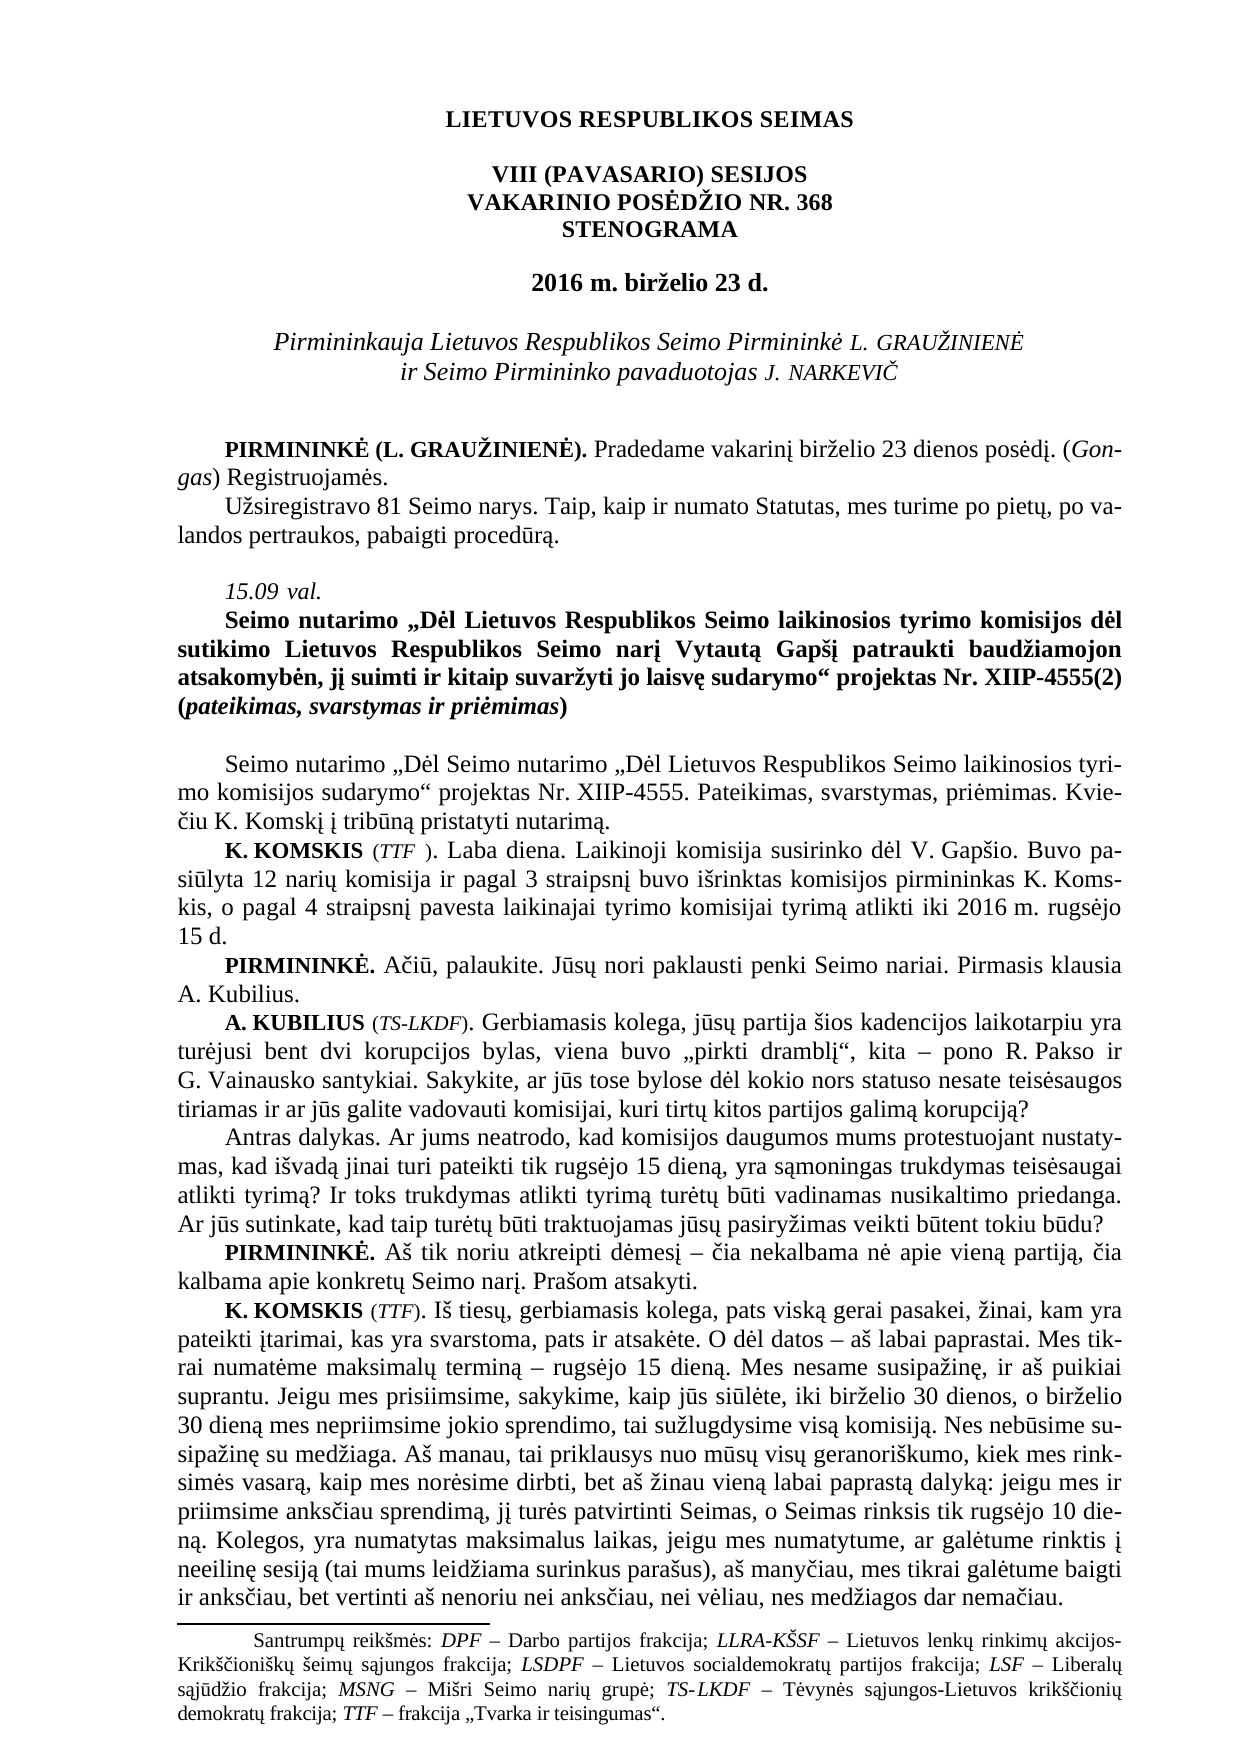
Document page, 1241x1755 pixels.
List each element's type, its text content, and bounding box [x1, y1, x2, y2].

text Sei­mo nu­ta­ri­mo „Dėl Sei­mo nu­ta­ri­mo „Dėl Lie­tu­vos Res­pub­li­kos Sei­mo lai­ki­no­sios ty­ri­mo ko­mi­si­jos su­da­ry­mo“ pro­jek­tas Nr. XIIP-4555. Pa­tei­ki­mas, svars­ty­mas, pri­ėmi­mas. Kvie­čiu K. Koms­kį į tri­bū­ną pri­sta­ty­ti nu­ta­ri­mą. [177, 749, 1122, 835]
text Sei­mo nu­ta­ri­mo „Dėl Lie­tu­vos Res­pub­li­kos Sei­mo lai­ki­no­sios ty­ri­mo ko­mi­si­jos dėl su­ti­ki­mo Lie­tu­vos Res­pub­li­kos Sei­mo na­rį Vy­tau­tą Gap­šį pa­trauk­ti bau­džia­mo­jon atsako­my­bėn, jį su­im­ti ir ki­taip su­var­žy­ti jo lais­vę su­da­ry­mo“ pro­jek­tas Nr. XIIP-4555(2) (pa­tei­ki­mas, svars­ty­mas ir pri­ėmi­mas) [177, 605, 1122, 720]
text Pirmininkauja Lietuvos Respublikos Seimo Pirmininkė L. GRAUŽINIENĖ ir Seimo Pirmininko pavaduotojas J. NARKEVIČ [177, 326, 1122, 386]
text PIRMININKĖ. Aš tik no­riu at­kreip­ti dė­me­sį – čia ne­kal­ba­ma nė apie vie­ną par­ti­ją, čia kal­ba­ma apie kon­kre­tų Sei­mo na­rį. Pra­šom at­sa­ky­ti. [177, 1237, 1122, 1295]
title STENOGRAMA [177, 215, 1122, 243]
text 2016 m. birželio 23 d. [177, 267, 1122, 297]
text Už­si­re­gist­ra­vo 81 Sei­mo na­rys. Taip, kaip ir nu­ma­to Sta­tu­tas, mes tu­ri­me po pie­tų, po va­lan­dos per­trau­kos, pa­baig­ti pro­ce­dū­rą. [177, 491, 1122, 549]
title LIETUVOS RESPUBLIKOS SEIMAS [177, 105, 1122, 132]
text K. KOMSKIS (TTF). Iš tie­sų, ger­bia­ma­sis ko­le­ga, pats vis­ką ge­rai pa­sa­kei, ži­nai, kam yra pa­teik­ti įta­ri­mai, kas yra svars­to­ma, pats ir at­sa­kė­te. O dėl da­tos – aš la­bai pa­pras­tai. Mes tik­rai nu­ma­tė­me mak­si­ma­lų ter­mi­ną – rug­sė­jo 15 die­ną. Mes ne­sa­me su­si­pa­ži­nę, ir aš pui­kiai supran­tu. Jei­gu mes pri­si­im­si­me, sa­ky­ki­me, kaip jūs siū­lė­te, iki bir­že­lio 30 die­nos, o bir­že­lio 30 die­ną mes ne­pri­im­si­me jo­kio spren­di­mo, tai suž­lug­dy­si­me vi­są ko­mi­si­ją. Nes ne­bū­si­me su­si­pa­ži­nę su me­džia­ga. Aš ma­nau, tai pri­klau­sys nuo mū­sų vi­sų ge­ra­no­riš­ku­mo, kiek mes rink­si­mės va­sa­rą, kaip mes no­rė­si­me dirb­ti, bet aš ži­nau vie­ną la­bai pa­pras­tą da­ly­ką: jei­gu mes ir pri­im­si­me anks­čiau spren­di­mą, jį tu­rės pa­tvir­tin­ti Sei­mas, o Sei­mas rink­sis tik rug­sė­jo 10 die­ną. Ko­le­gos, yra nu­ma­ty­tas mak­si­ma­lus lai­kas, jei­gu mes nu­ma­ty­tu­me, ar ga­lė­tu­me rink­tis į ne­ei­li­nę se­si­ją (tai mums lei­džia­ma su­rin­kus pa­ra­šus), aš ma­ny­čiau, mes tik­rai ga­lė­tu­me baig­ti ir anks­čiau, bet ver­tin­ti aš ne­no­riu nei anks­čiau, nei vė­liau, nes me­džia­gos dar ne­ma­čiau. [177, 1295, 1122, 1611]
text Santrumpų reikšmės: DPF – Darbo partij­os frakcija; LLRA-KŠSF – Lietuvos lenkų rinkimų akcijos-Krikščioniškų šeimų sąjungos frakcija; LSDPF – Lietuvos social­demokratų partijos frakcija; LSF – Liberalų sąjūdžio frakcija; MSNG – Mišri Seimo narių grupė; TS‑LKDF – Tėvynės sąjungos-Lietuvos krikščionių demokratų frakcija; TTF – frakcija „Tvarka ir teisingumas“. [177, 1624, 1122, 1724]
text Ant­ras da­ly­kas. Ar jums ne­at­ro­do, kad ko­mi­si­jos dau­gu­mos mums pro­tes­tuo­jant nu­sta­ty­mas, kad iš­va­dą ji­nai tu­ri pa­teik­ti tik rug­sė­jo 15 die­ną, yra są­mo­nin­gas truk­dy­mas tei­sė­sau­gai at­lik­ti ty­ri­mą? Ir toks truk­dy­mas at­lik­ti ty­ri­mą tu­rė­tų bū­ti va­di­na­mas nu­si­kal­ti­mo prie­dan­ga. Ar jūs su­tin­ka­te, kad taip tu­rė­tų bū­ti trak­tuo­ja­mas jū­sų pa­si­ry­ži­mas veik­ti bū­tent to­kiu bū­du? [177, 1122, 1122, 1237]
text K. KOMSKIS (TTF). La­ba die­na. Lai­ki­no­ji ko­mi­si­ja su­si­rin­ko dėl V. Gap­šio. Bu­vo pa­siū­ly­ta 12 na­rių ko­mi­si­ja ir pa­gal 3 straips­nį bu­vo iš­rink­tas ko­mi­si­jos pir­mi­nin­kas K. Koms­kis, o pa­gal 4 straips­nį pa­ves­ta lai­ki­na­jai ty­ri­mo ko­mi­si­jai ty­ri­mą at­lik­ti iki 2016 m. rug­sė­jo 15 d. [177, 835, 1122, 950]
text PIRMININKĖ (L. GRAUŽINIENĖ). Pra­de­da­me va­ka­ri­nį bir­že­lio 23 die­nos po­sė­dį. (Gon­gas) Re­gist­ruo­ja­mės. [177, 434, 1122, 491]
title VAKARINIO posėdžio NR. 368 [177, 187, 1122, 215]
text A. KUBILIUS (TS-LKDF). Ger­bia­ma­sis ko­le­ga, jū­sų par­ti­ja šios ka­den­ci­jos lai­ko­tar­piu yra tu­rė­ju­si bent dvi ko­rup­ci­jos by­las, vie­na bu­vo „pirk­ti dram­blį“, ki­ta – po­no R. Pa­kso ir G. Vai­naus­ko san­ty­kiai. Sa­ky­ki­te, ar jūs to­se by­lo­se dėl ko­kio nors sta­tu­so ne­sa­te tei­sė­sau­gos ti­ria­mas ir ar jūs ga­li­te va­do­vau­ti ko­mi­si­jai, ku­ri tir­tų ki­tos par­ti­jos ga­li­mą ko­rup­ci­ją? [177, 1007, 1122, 1122]
title VIII (PAVASARIO) SESIJOS [177, 160, 1122, 187]
text 15.09 val. [224, 577, 1122, 605]
text PIRMININKĖ. Ačiū, pa­lau­ki­te. Jū­sų no­ri pa­klaus­ti pen­ki Sei­mo na­riai. Pir­ma­sis klau­sia A. Ku­bi­lius. [177, 950, 1122, 1007]
